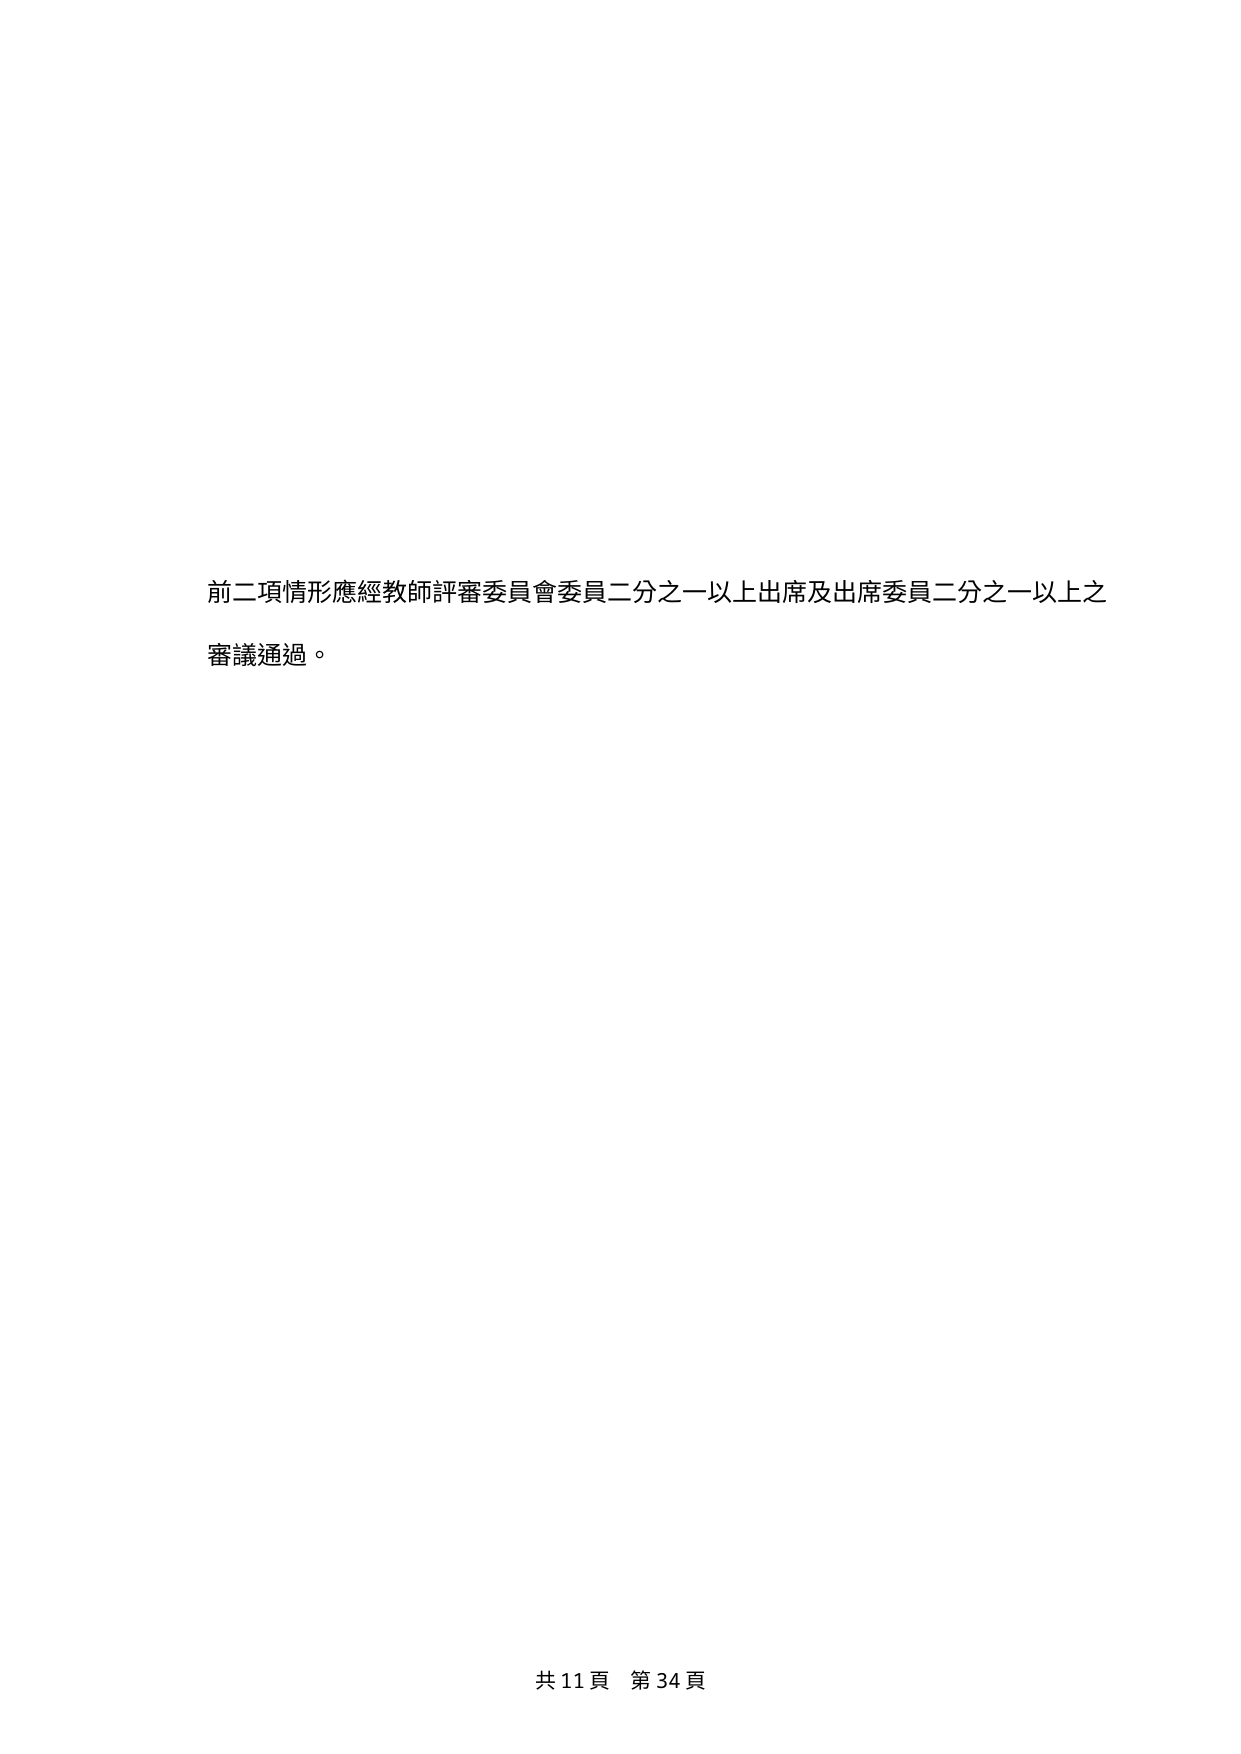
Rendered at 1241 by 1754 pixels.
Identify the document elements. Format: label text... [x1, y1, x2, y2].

text 前二項情形應經教師評審委員會委員二分之一以上出席及出席委員二分之一以上之審議通過。 [207, 549, 1122, 674]
